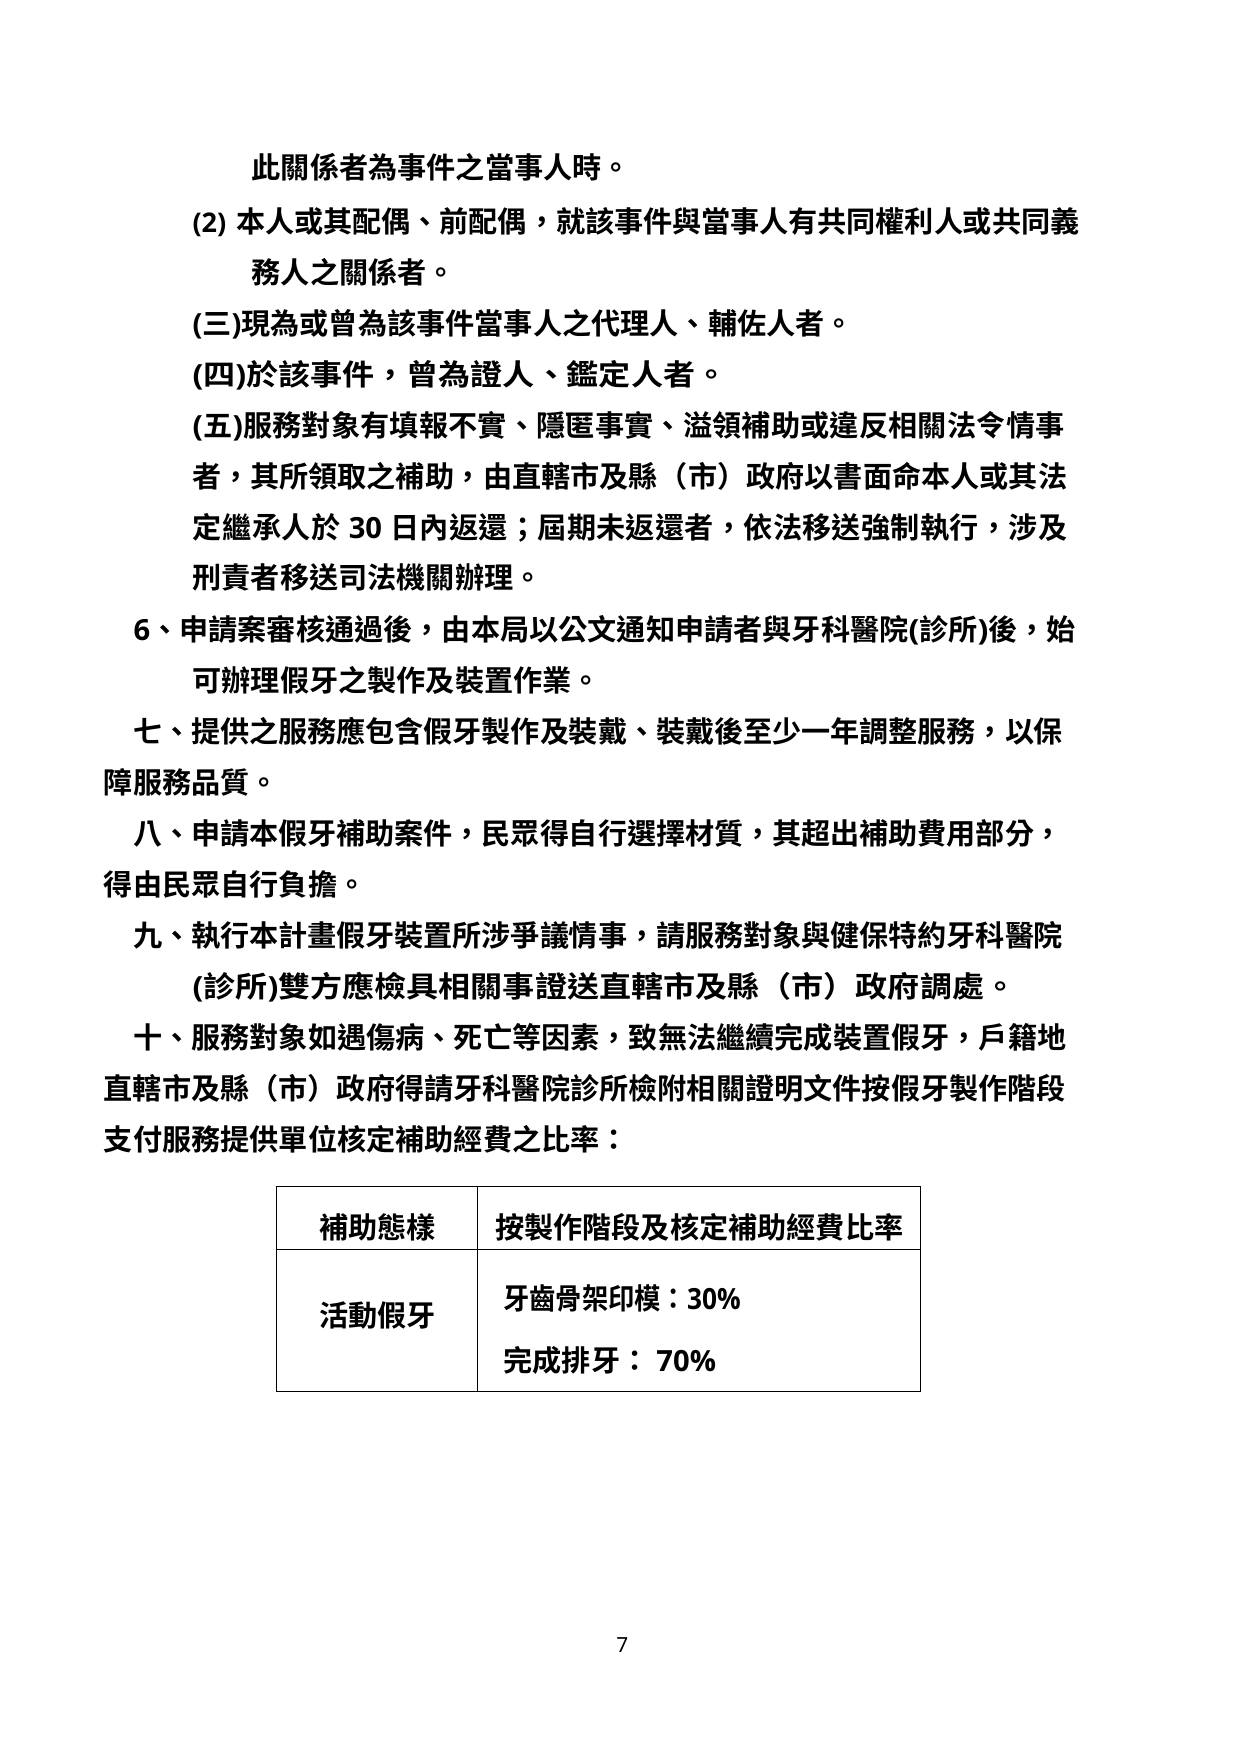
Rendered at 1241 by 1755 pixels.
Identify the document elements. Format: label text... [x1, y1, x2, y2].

text (三)現為或曾為該事件當事人之代理人、輔佐人者。(四)於該事件，曾為證人、鑑定人者。 [192, 301, 864, 394]
table_cell 牙齒骨架印模：30% 完成排牙： 70% [478, 1250, 920, 1391]
text 十、服務對象如遇傷病、死亡等因素，致無法繼續完成裝置假牙，戶籍地直轄市及縣（市）政府得請牙科醫院診所檢附相關證明文件按假牙製作階段支付服務提供單位核定補助經費之比率： [104, 1015, 1067, 1158]
text 七、提供之服務應包含假牙製作及裝戴、裝戴後至少一年調整服務，以保障服務品質。 [104, 709, 1067, 802]
text 八、申請本假牙補助案件，民眾得自行選擇材質，其超出補助費用部分， 得由民眾自行負擔。 [104, 811, 1067, 904]
table_header 補助態樣 [277, 1187, 477, 1248]
text 此關係者為事件之當事人時。 [251, 142, 1216, 188]
table_header 按製作階段及核定補助經費比率 [478, 1187, 920, 1248]
text 九、執行本計畫假牙裝置所涉爭議情事，請服務對象與健保特約牙科醫院(診所)雙方應檢具相關事證送直轄市及縣（市）政府調處。 [133, 913, 1067, 1006]
table_cell 活動假牙 [277, 1250, 477, 1391]
text 6、申請案審核通過後，由本局以公文通知申請者與牙科醫院(診所)後，始可辦理假牙之製作及裝置作業。 [133, 607, 1082, 700]
text (五)服務對象有填報不實、隱匿事實、溢領補助或違反相關法令情事者，其所領取之補助，由直轄市及縣（市）政府以書面命本人或其法定繼承人於 30 日內返還；屆期未返還者，依法移送強制執行，涉及刑責者移送司法機關辦理。 [192, 403, 1068, 597]
list 本人或其配偶、前配偶，就該事件與當事人有共同權利人或共同義務人之關係者。 [192, 199, 1082, 292]
